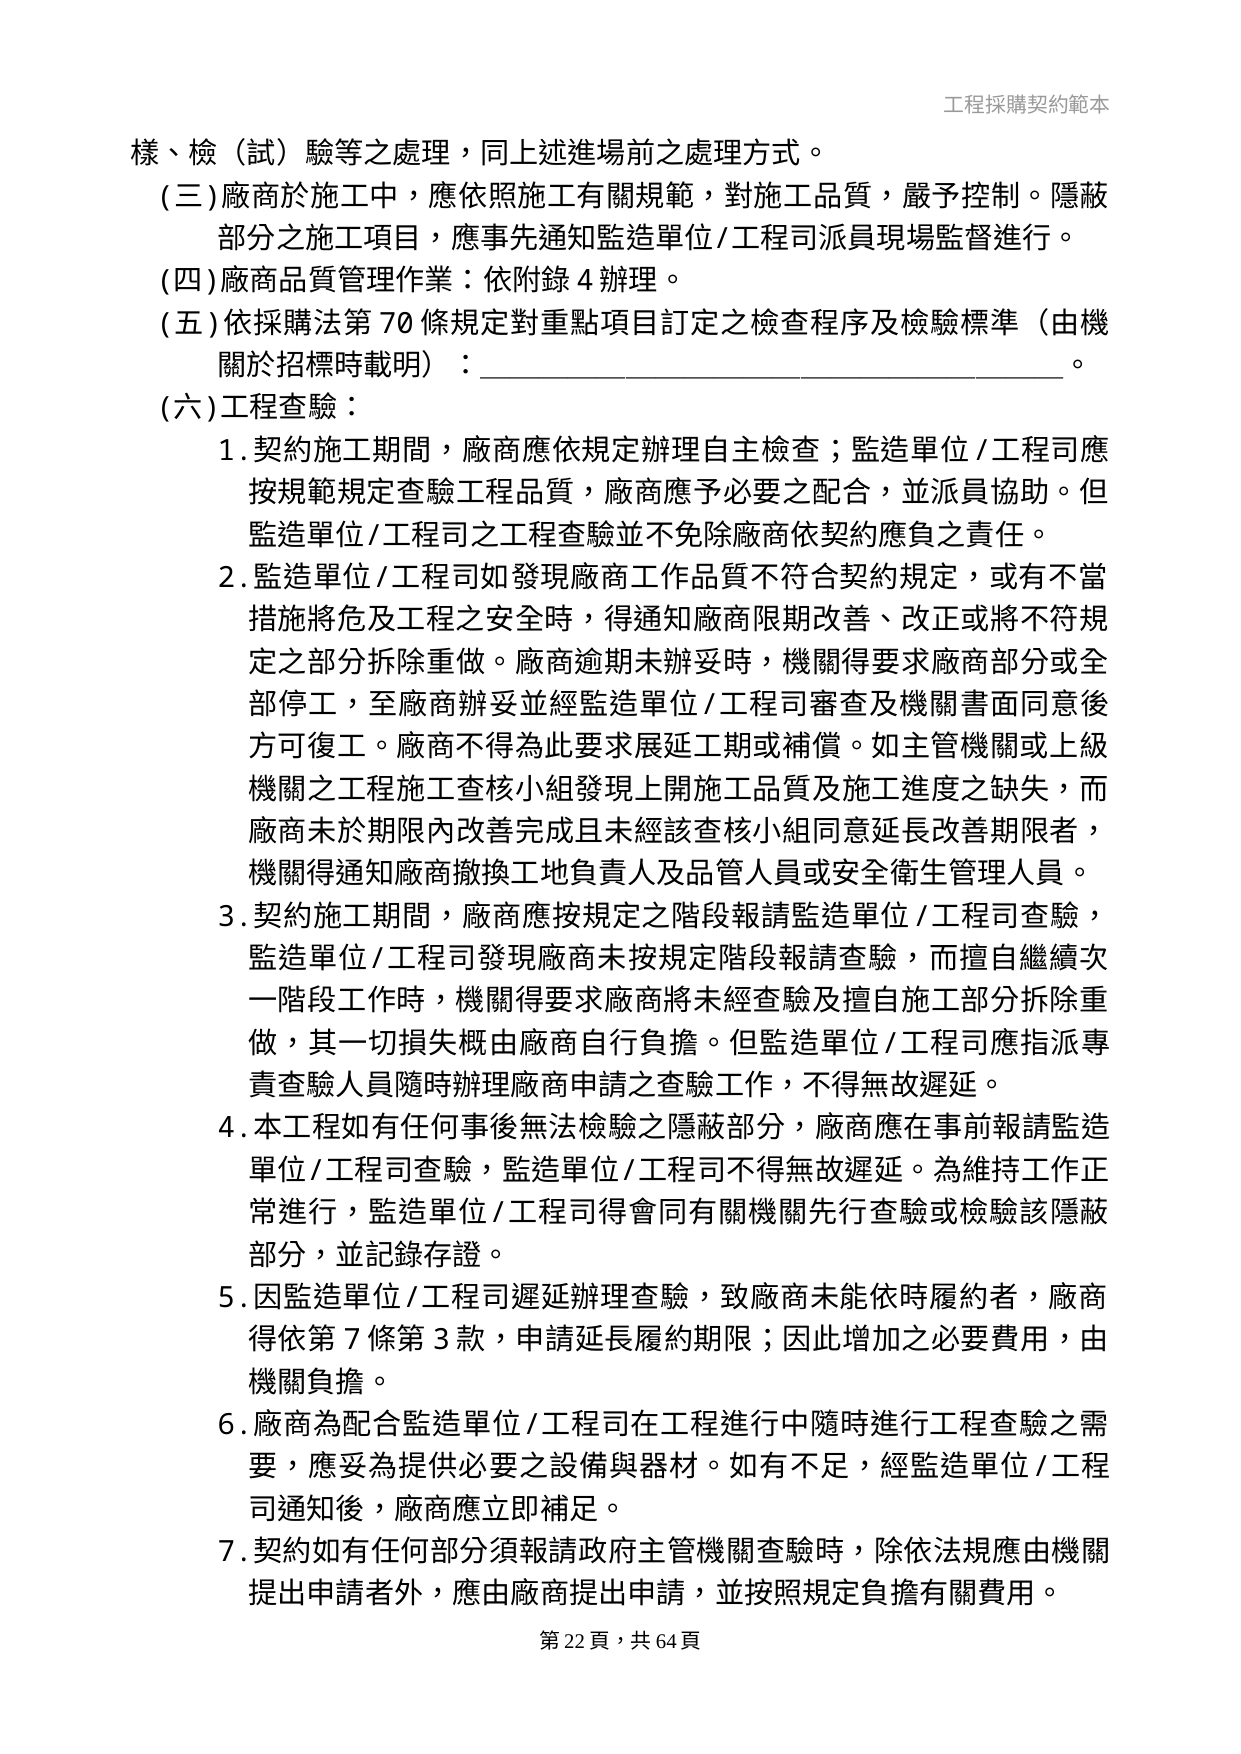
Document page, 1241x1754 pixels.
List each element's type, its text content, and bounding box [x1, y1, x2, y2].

text 7.契約如有任何部分須報請政府主管機關查驗時，除依法規應由機關提出申請者外，應由廠商提出申請，並按照規定負擔有關費用。 [217, 1527, 1110, 1612]
text (六)工程查驗： [156, 384, 1110, 426]
text 3.契約施工期間，廠商應按規定之階段報請監造單位/工程司查驗，監造單位/工程司發現廠商未按規定階段報請查驗，而擅自繼續次一階段工作時，機關得要求廠商將未經查驗及擅自施工部分拆除重做，其一切損失概由廠商自行負擔。但監造單位/工程司應指派專責查驗人員隨時辦理廠商申請之查驗工作，不得無故遲延。 [217, 892, 1110, 1104]
text (五)依採購法第70條規定對重點項目訂定之檢查程序及檢驗標準（由機關於招標時載明）：＿＿＿＿＿＿＿＿＿＿＿＿＿＿＿＿＿＿＿＿。 [156, 299, 1110, 384]
text 2.監造單位/工程司如發現廠商工作品質不符合契約規定，或有不當措施將危及工程之安全時，得通知廠商限期改善、改正或將不符規定之部分拆除重做。廠商逾期未辦妥時，機關得要求廠商部分或全部停工，至廠商辦妥並經監造單位/工程司審查及機關書面同意後方可復工。廠商不得為此要求展延工期或補償。如主管機關或上級機關之工程施工查核小組發現上開施工品質及施工進度之缺失，而廠商未於期限內改善完成且未經該查核小組同意延長改善期限者，機關得通知廠商撤換工地負責人及品管人員或安全衛生管理人員。 [217, 553, 1110, 892]
text (三)廠商於施工中，應依照施工有關規範，對施工品質，嚴予控制。隱蔽部分之施工項目，應事先通知監造單位/工程司派員現場監督進行。 [156, 172, 1110, 257]
text 1.契約施工期間，廠商應依規定辦理自主檢查；監造單位/工程司應按規範規定查驗工程品質，廠商應予必要之配合，並派員協助。但監造單位/工程司之工程查驗並不免除廠商依契約應負之責任。 [217, 426, 1110, 553]
text 5.因監造單位/工程司遲延辦理查驗，致廠商未能依時履約者，廠商得依第7條第3款，申請延長履約期限；因此增加之必要費用，由機關負擔。 [217, 1273, 1110, 1400]
text 4.本工程如有任何事後無法檢驗之隱蔽部分，廠商應在事前報請監造單位/工程司查驗，監造單位/工程司不得無故遲延。為維持工作正常進行，監造單位/工程司得會同有關機關先行查驗或檢驗該隱蔽部分，並記錄存證。 [217, 1104, 1110, 1273]
text 6.廠商為配合監造單位/工程司在工程進行中隨時進行工程查驗之需要，應妥為提供必要之設備與器材。如有不足，經監造單位/工程司通知後，廠商應立即補足。 [217, 1400, 1110, 1527]
text (四)廠商品質管理作業：依附錄4辦理。 [156, 257, 1110, 299]
text 樣、檢（試）驗等之處理，同上述進場前之處理方式。 [130, 130, 1110, 172]
